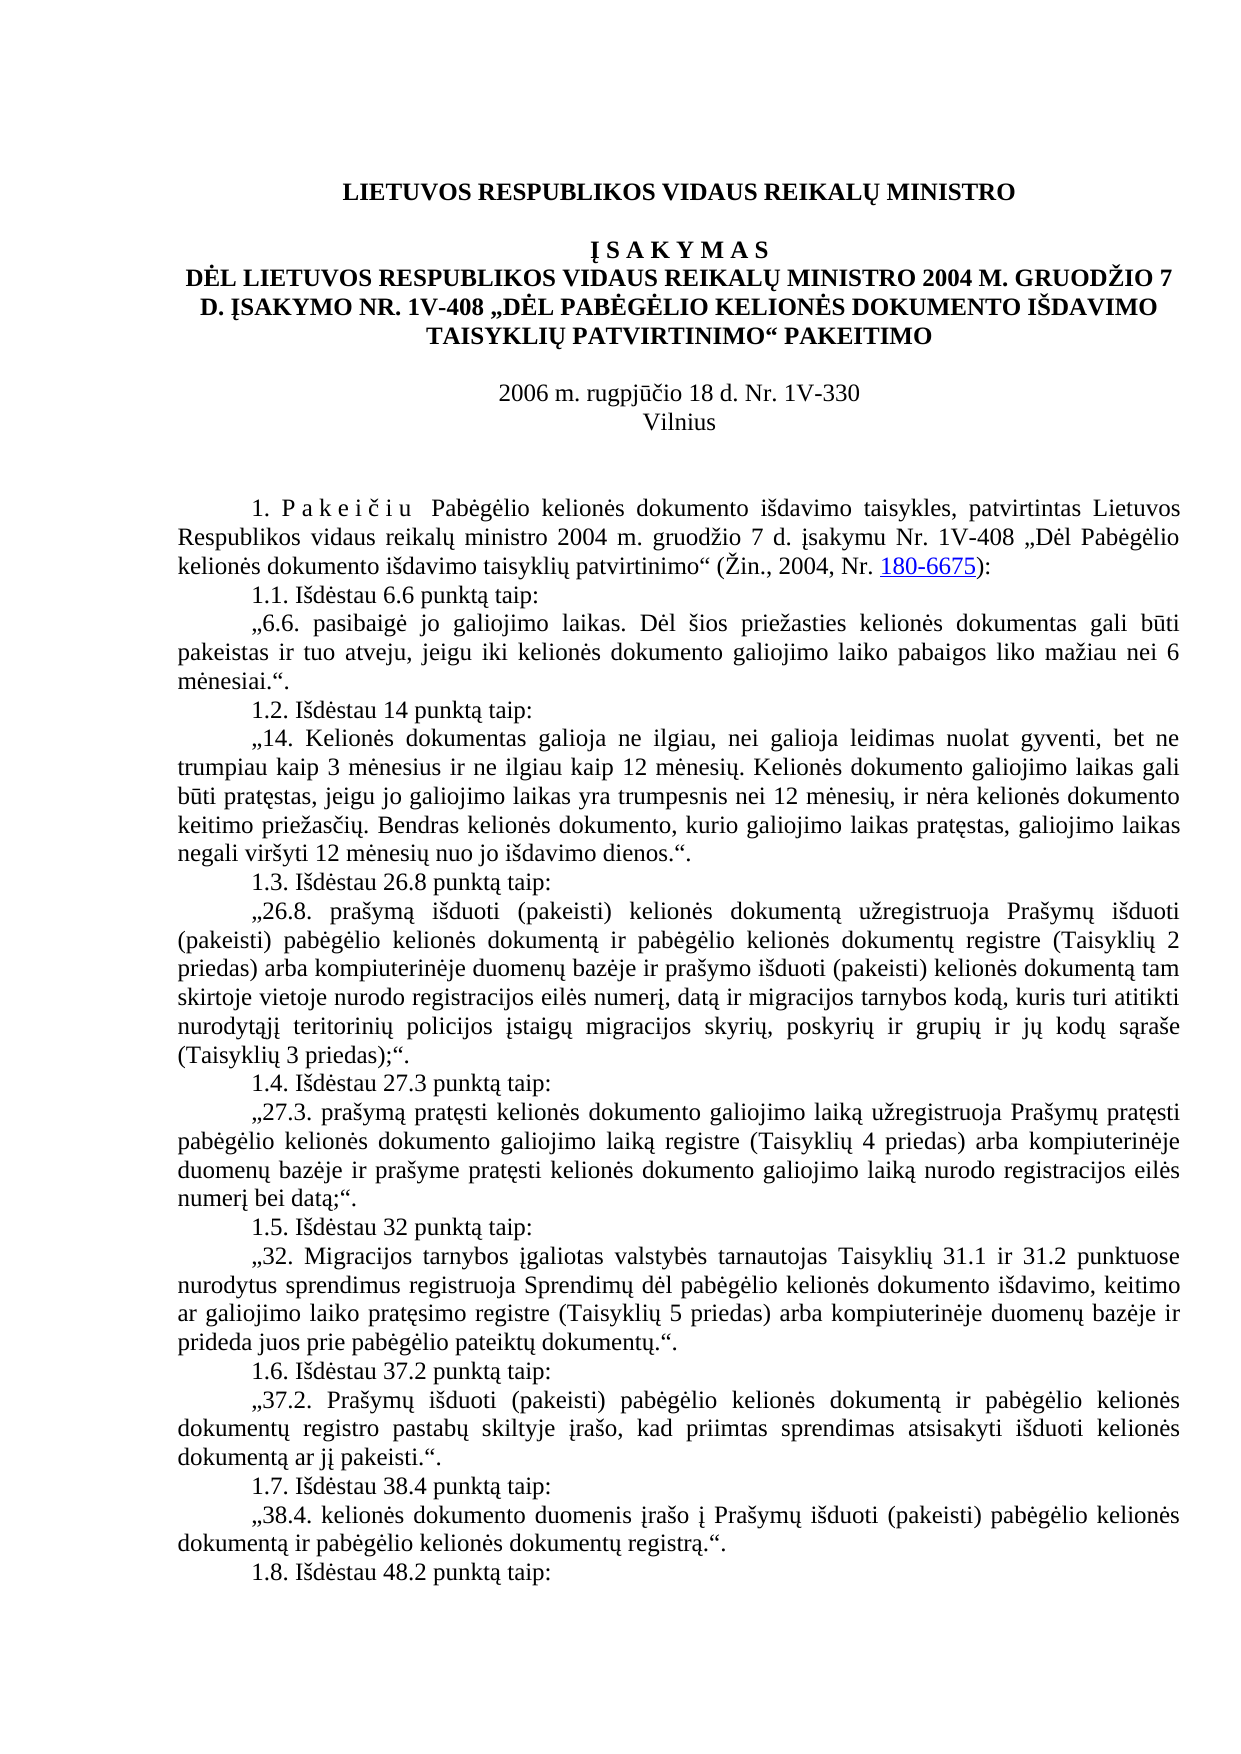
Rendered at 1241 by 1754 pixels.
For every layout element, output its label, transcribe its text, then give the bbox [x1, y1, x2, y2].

text 1.1. Išdėstau 6.6 punktą taip: [177, 580, 1181, 608]
text LIETUVOS RESPUBLIKOS VIDAUS REIKALŲ MINISTRO [177, 177, 1181, 206]
text 1.8. Išdėstau 48.2 punktą taip: [177, 1557, 1181, 1586]
text „6.6. pasibaigė jo galiojimo laikas. Dėl šios priežasties kelionės dokumentas gali būti pakeistas ir tuo atveju, jeigu iki kelionės dokumento galiojimo laiko pabaigos liko mažiau nei 6 mėnesiai.“. [177, 608, 1181, 695]
text „37.2. Prašymų išduoti (pakeisti) pabėgėlio kelionės dokumentą ir pabėgėlio kelionės dokumentų registro pastabų skiltyje įrašo, kad priimtas sprendimas atsisakyti išduoti kelionės dokumentą ar jį pakeisti.“. [177, 1385, 1181, 1471]
text 1.2. Išdėstau 14 punktą taip: [177, 695, 1181, 723]
text Vilnius [177, 407, 1181, 436]
text 2006 m. rugpjūčio 18 d. Nr. 1V-330 [177, 378, 1181, 407]
text DĖL LIETUVOS RESPUBLIKOS VIDAUS REIKALŲ MINISTRO 2004 M. GRUODŽIO 7 D. ĮSAKYMO NR. 1V-408 „DĖL PABĖGĖLIO KELIONĖS DOKUMENTO IŠDAVIMO TAISYKLIŲ PATVIRTINIMO“ PAKEITIMO [177, 263, 1181, 350]
text 1. Pakeičiu Pabėgėlio kelionės dokumento išdavimo taisykles, patvirtintas Lietuvos Respublikos vidaus reikalų ministro 2004 m. gruodžio 7 d. įsakymu Nr. 1V-408 „Dėl Pabėgėlio kelionės dokumento išdavimo taisyklių patvirtinimo“ (Žin., 2004, Nr. 180-6675): [177, 493, 1181, 580]
text „26.8. prašymą išduoti (pakeisti) kelionės dokumentą užregistruoja Prašymų išduoti (pakeisti) pabėgėlio kelionės dokumentą ir pabėgėlio kelionės dokumentų registre (Taisyklių 2 priedas) arba kompiuterinėje duomenų bazėje ir prašymo išduoti (pakeisti) kelionės dokumentą tam skirtoje vietoje nurodo registracijos eilės numerį, datą ir migracijos tarnybos kodą, kuris turi atitikti nurodytąjį teritorinių policijos įstaigų migracijos skyrių, poskyrių ir grupių ir jų kodų sąraše (Taisyklių 3 priedas);“. [177, 896, 1181, 1068]
text 1.6. Išdėstau 37.2 punktą taip: [177, 1356, 1181, 1385]
text 1.7. Išdėstau 38.4 punktą taip: [177, 1471, 1181, 1500]
text 1.3. Išdėstau 26.8 punktą taip: [177, 867, 1181, 896]
text „14. Kelionės dokumentas galioja ne ilgiau, nei galioja leidimas nuolat gyventi, bet ne trumpiau kaip 3 mėnesius ir ne ilgiau kaip 12 mėnesių. Kelionės dokumento galiojimo laikas gali būti pratęstas, jeigu jo galiojimo laikas yra trumpesnis nei 12 mėnesių, ir nėra kelionės dokumento keitimo priežasčių. Bendras kelionės dokumento, kurio galiojimo laikas pratęstas, galiojimo laikas negali viršyti 12 mėnesių nuo jo išdavimo dienos.“. [177, 723, 1181, 867]
text „32. Migracijos tarnybos įgaliotas valstybės tarnautojas Taisyklių 31.1 ir 31.2 punktuose nurodytus sprendimus registruoja Sprendimų dėl pabėgėlio kelionės dokumento išdavimo, keitimo ar galiojimo laiko pratęsimo registre (Taisyklių 5 priedas) arba kompiuterinėje duomenų bazėje ir prideda juos prie pabėgėlio pateiktų dokumentų.“. [177, 1241, 1181, 1356]
text Į S A K Y M A S [177, 235, 1181, 263]
text 1.5. Išdėstau 32 punktą taip: [177, 1212, 1181, 1241]
text „38.4. kelionės dokumento duomenis įrašo į Prašymų išduoti (pakeisti) pabėgėlio kelionės dokumentą ir pabėgėlio kelionės dokumentų registrą.“. [177, 1500, 1181, 1557]
text 1.4. Išdėstau 27.3 punktą taip: [177, 1068, 1181, 1097]
text „27.3. prašymą pratęsti kelionės dokumento galiojimo laiką užregistruoja Prašymų pratęsti pabėgėlio kelionės dokumento galiojimo laiką registre (Taisyklių 4 priedas) arba kompiuterinėje duomenų bazėje ir prašyme pratęsti kelionės dokumento galiojimo laiką nurodo registracijos eilės numerį bei datą;“. [177, 1097, 1181, 1212]
